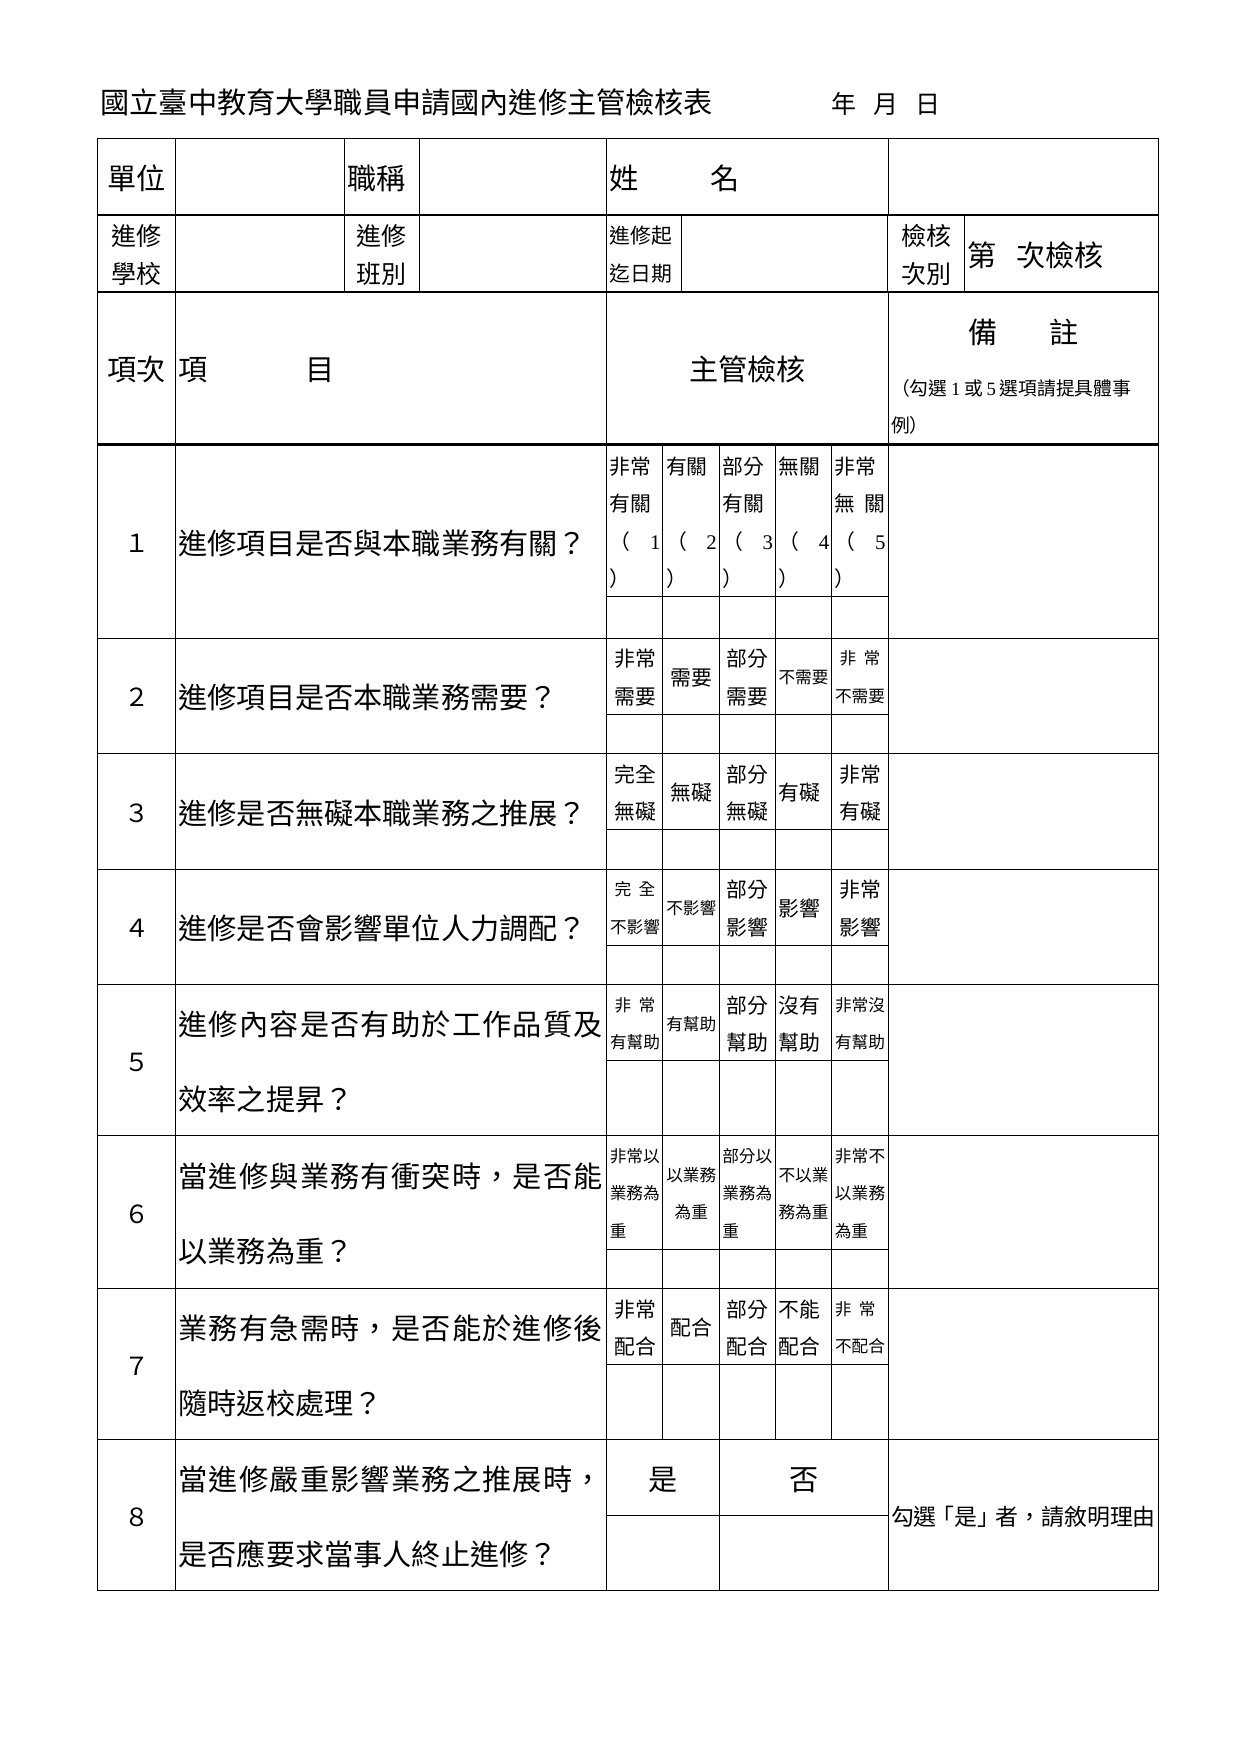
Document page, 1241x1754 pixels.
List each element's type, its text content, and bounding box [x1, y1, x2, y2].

table_cell 部分無礙 [720, 754, 775, 829]
table_cell [832, 715, 888, 753]
table_cell [889, 1136, 1158, 1288]
table_cell [176, 216, 344, 291]
table_cell １ [98, 446, 175, 638]
table_cell 非 常 不配合 [832, 1289, 888, 1364]
table_cell [776, 1365, 831, 1439]
table_cell 部分 需要 [720, 639, 775, 714]
table_cell 部分 有關 （3） [720, 446, 775, 596]
table_cell 進修內容是否有助於工作品質及效率之提昇？ [176, 985, 606, 1135]
table_cell [607, 1061, 662, 1135]
table_cell [420, 216, 606, 291]
table_cell 非常 無關（5） [832, 446, 888, 596]
table_cell 非常影響 [832, 870, 888, 944]
table_cell 當進修與業務有衝突時，是否能以業務為重？ [176, 1136, 606, 1288]
table_cell [832, 1365, 888, 1439]
table_cell [663, 1250, 719, 1288]
table_cell [720, 715, 775, 753]
table_cell [682, 216, 887, 291]
table_cell [776, 597, 831, 638]
table_header [176, 139, 344, 214]
table_cell 當進修嚴重影響業務之推展時，是否應要求當事人終止進修？ [176, 1440, 606, 1590]
table_cell 無關 （4） [776, 446, 831, 596]
table_cell [776, 830, 831, 868]
table_cell 備 註 （勾選1或5選項請提具體事例） [889, 293, 1158, 443]
table_cell ３ [98, 754, 175, 868]
table_cell 不需要 [776, 639, 831, 714]
table_cell [663, 1061, 719, 1135]
table_cell [663, 830, 719, 868]
table_cell [776, 1250, 831, 1288]
table_cell 不影響 [663, 870, 719, 944]
table_cell 非 常不需要 [832, 639, 888, 714]
table_cell [607, 946, 662, 984]
table_cell [889, 446, 1158, 638]
table_cell [663, 715, 719, 753]
table_cell 勾選「是」者，請敘明理由 [889, 1440, 1158, 1590]
table_cell [776, 715, 831, 753]
table_cell ６ [98, 1136, 175, 1288]
table_cell 部分影響 [720, 870, 775, 944]
table_cell 進修班別 [345, 216, 419, 291]
table_cell ７ [98, 1289, 175, 1439]
table_cell 非常 有關 （1） [607, 446, 662, 596]
table_cell 有幫助 [663, 985, 719, 1060]
table_cell 進修是否會影響單位人力調配？ [176, 870, 606, 984]
table_cell 完 全 不影響 [607, 870, 662, 944]
table_cell [889, 639, 1158, 753]
table_cell 完全 無礙 [607, 754, 662, 829]
table_cell 需要 [663, 639, 719, 714]
table_header 單位 [98, 139, 175, 214]
table_cell [832, 597, 888, 638]
table_cell 無礙 [663, 754, 719, 829]
table_cell 不以業務為重 [776, 1136, 831, 1249]
table_cell ４ [98, 870, 175, 984]
table_cell [832, 1250, 888, 1288]
table_header 職稱 [345, 139, 419, 214]
table_cell [607, 830, 662, 868]
table_cell [607, 1365, 662, 1439]
text 國立臺中教育大學職員申請國內進修主管檢核表 年 月 日 [100, 63, 1140, 138]
table_cell 進修項目是否與本職業務有關？ [176, 446, 606, 638]
table_cell [720, 1516, 888, 1590]
table_cell 非常沒有幫助 [832, 985, 888, 1060]
table_cell 項 目 [176, 293, 606, 443]
table_cell 進修起迄日期 [607, 216, 681, 291]
table_cell [776, 946, 831, 984]
table_cell [889, 870, 1158, 984]
table_cell [720, 830, 775, 868]
table_cell 非常不以業務為重 [832, 1136, 888, 1249]
table_cell 進修學校 [98, 216, 175, 291]
table_cell 非 常 有幫助 [607, 985, 662, 1060]
table_cell [607, 597, 662, 638]
table_cell 否 [720, 1440, 888, 1515]
table_cell 有礙 [776, 754, 831, 829]
table_cell [720, 1365, 775, 1439]
table_cell [607, 1516, 719, 1590]
table_cell 進修項目是否本職業務需要？ [176, 639, 606, 753]
table_cell 部分以 業務為重 [720, 1136, 775, 1249]
table_cell [720, 597, 775, 638]
table_cell 配合 [663, 1289, 719, 1364]
table_cell [776, 1061, 831, 1135]
table_cell 部分幫助 [720, 985, 775, 1060]
table_cell 有關 （2） [663, 446, 719, 596]
table_cell 沒有 幫助 [776, 985, 831, 1060]
table_cell 以業務為重 [663, 1136, 719, 1249]
table_cell [607, 1250, 662, 1288]
table_cell ８ [98, 1440, 175, 1590]
table_cell [720, 1061, 775, 1135]
table_cell 部分配合 [720, 1289, 775, 1364]
table_cell [663, 597, 719, 638]
table_cell [607, 715, 662, 753]
table_cell [720, 946, 775, 984]
table_cell 非常 需要 [607, 639, 662, 714]
table_cell ５ [98, 985, 175, 1135]
table_header 姓 名 [607, 139, 888, 214]
table_cell [663, 946, 719, 984]
table_cell 項次 [98, 293, 175, 443]
table_cell [889, 754, 1158, 868]
table_cell [832, 1061, 888, 1135]
table_cell 非常以 業務為重 [607, 1136, 662, 1249]
table_header [420, 139, 606, 214]
table_cell 進修是否無礙本職業務之推展？ [176, 754, 606, 868]
table_cell 主管檢核 [607, 293, 888, 443]
table_cell 不能 配合 [776, 1289, 831, 1364]
table_cell 是 [607, 1440, 719, 1515]
table_cell [832, 946, 888, 984]
table_cell 影響 [776, 870, 831, 944]
table_cell ２ [98, 639, 175, 753]
table_cell [663, 1365, 719, 1439]
table_cell 非常有礙 [832, 754, 888, 829]
table_cell 業務有急需時，是否能於進修後隨時返校處理？ [176, 1289, 606, 1439]
table_header [889, 139, 1158, 214]
table_cell [889, 985, 1158, 1135]
table_cell [832, 830, 888, 868]
table_cell 檢核次別 [888, 216, 964, 291]
table_cell [889, 1289, 1158, 1439]
table_cell [720, 1250, 775, 1288]
table_cell 非常 配合 [607, 1289, 662, 1364]
table_cell 第 次檢核 [965, 216, 1158, 291]
